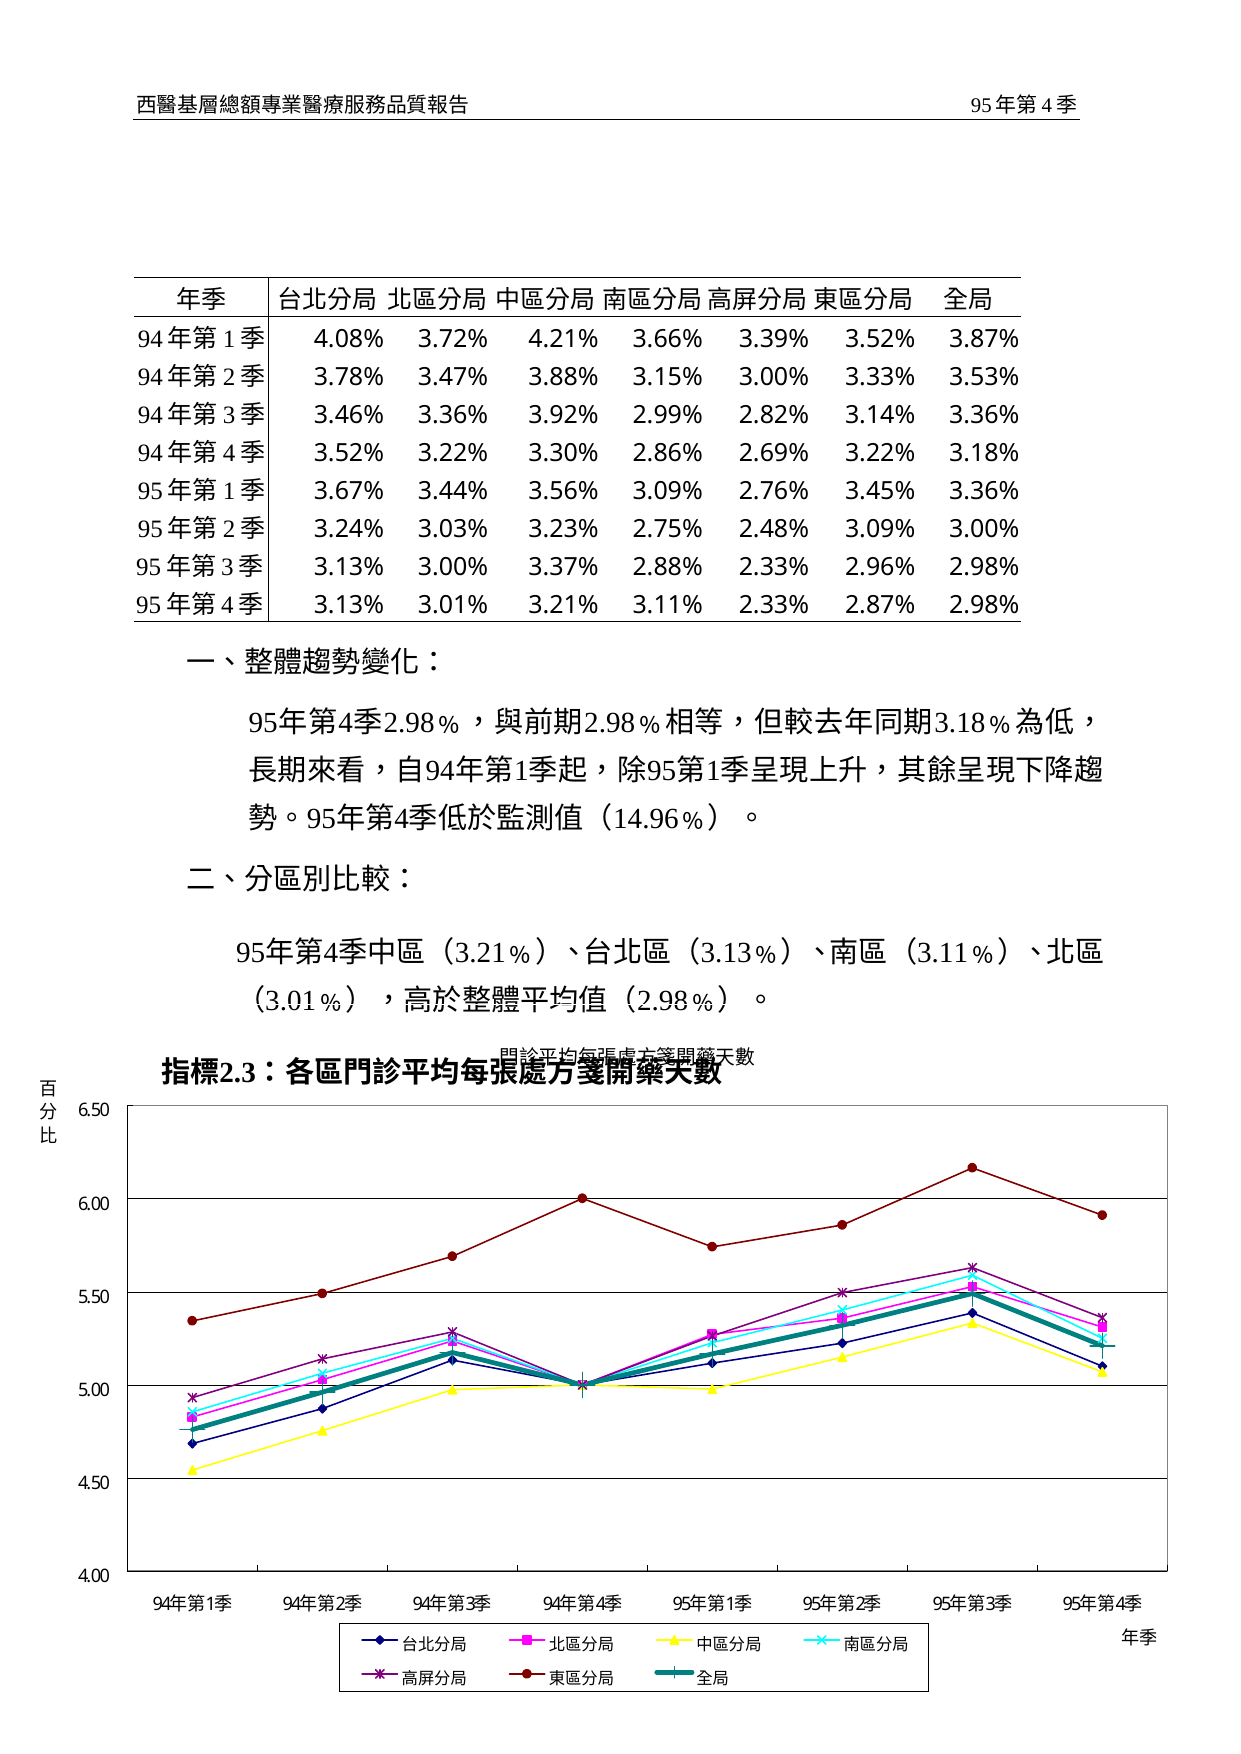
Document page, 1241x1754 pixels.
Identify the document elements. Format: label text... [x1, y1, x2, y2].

table_cell 3.00% [704, 355, 810, 393]
table_cell 3.14% [810, 393, 917, 431]
table_cell 3.24% [269, 507, 385, 545]
table_cell 3.36% [385, 393, 489, 431]
table_cell 3.53% [917, 355, 1021, 393]
table_cell 95年第3季 [134, 545, 268, 583]
table_cell 3.36% [917, 393, 1021, 431]
table_cell 3.00% [917, 507, 1021, 545]
table_cell 3.09% [600, 469, 704, 507]
text 一、整體趨勢變化： [186, 634, 1104, 682]
table_cell 3.23% [490, 507, 600, 545]
table_cell 3.15% [600, 355, 704, 393]
table_cell 95年第1季 [134, 469, 268, 507]
table_cell 3.21% [490, 583, 600, 621]
table_cell 4.08% [269, 317, 385, 355]
table_cell 2.98% [917, 583, 1021, 621]
table_cell 2.75% [600, 507, 704, 545]
table_header 東區分局 [810, 278, 917, 316]
table_cell 3.67% [269, 469, 385, 507]
table_cell 3.47% [385, 355, 489, 393]
table_cell 2.87% [810, 583, 917, 621]
table_cell 3.13% [269, 545, 385, 583]
table_cell 3.56% [490, 469, 600, 507]
table_cell 2.76% [704, 469, 810, 507]
table_cell 2.69% [704, 431, 810, 469]
table_header 高屏分局 [704, 278, 810, 316]
table_cell 2.48% [704, 507, 810, 545]
table_cell 3.52% [269, 431, 385, 469]
table_cell 3.92% [490, 393, 600, 431]
table_header 全局 [917, 278, 1021, 316]
table_cell 3.46% [269, 393, 385, 431]
table_header 北區分局 [385, 278, 489, 316]
table_header 台北分局 [269, 278, 385, 316]
table_cell 3.33% [810, 355, 917, 393]
table_header 中區分局 [490, 278, 600, 316]
table_cell 3.30% [490, 431, 600, 469]
table_cell 3.13% [269, 583, 385, 621]
table_cell 3.88% [490, 355, 600, 393]
table_cell 2.99% [600, 393, 704, 431]
table_cell 3.52% [810, 317, 917, 355]
table_cell 3.87% [917, 317, 1021, 355]
table_cell 3.22% [810, 431, 917, 469]
table_cell 95年第2季 [134, 507, 268, 545]
table_cell 3.22% [385, 431, 489, 469]
table_cell 94年第2季 [134, 355, 268, 393]
table_cell 94年第4季 [134, 431, 268, 469]
table_cell 2.33% [704, 545, 810, 583]
table_cell 4.21% [490, 317, 600, 355]
table_cell 3.44% [385, 469, 489, 507]
table_header 年季 [134, 278, 268, 316]
table_cell 94年第1季 [134, 317, 268, 355]
table_cell 2.86% [600, 431, 704, 469]
table_cell 3.11% [600, 583, 704, 621]
table_cell 3.00% [385, 545, 489, 583]
table_cell 3.01% [385, 583, 489, 621]
table_cell 3.09% [810, 507, 917, 545]
table_cell 3.37% [490, 545, 600, 583]
table_cell 2.88% [600, 545, 704, 583]
table_cell 94年第3季 [134, 393, 268, 431]
table_cell 3.45% [810, 469, 917, 507]
text 95年第4季2.98﹪，與前期2.98﹪相等，但較去年同期3.18﹪為低，長期來看，自94年第1季起，除95第1季呈現上升，其餘呈現下降趨勢。95年第4季低於監測值（14.96﹪）。 [248, 694, 1104, 838]
table_cell 3.66% [600, 317, 704, 355]
table_cell 3.39% [704, 317, 810, 355]
table_cell 3.72% [385, 317, 489, 355]
text 指標2.3：各區門診平均每張處方箋開藥天數 [161, 1044, 1104, 1092]
table_cell 3.78% [269, 355, 385, 393]
text 95年第4季中區（3.21﹪）、台北區（3.13﹪）、南區（3.11﹪）、北區（3.01﹪），高於整體平均值（2.98﹪）。 [236, 924, 1104, 1019]
table_cell 2.82% [704, 393, 810, 431]
table_cell 2.98% [917, 545, 1021, 583]
table_cell 3.03% [385, 507, 489, 545]
table_header 南區分局 [600, 278, 704, 316]
table_cell 2.96% [810, 545, 917, 583]
table_cell 2.33% [704, 583, 810, 621]
text 二、分區別比較： [186, 851, 1104, 899]
table_cell 3.36% [917, 469, 1021, 507]
table_cell 3.18% [917, 431, 1021, 469]
table_cell 95年第4季 [134, 583, 268, 621]
